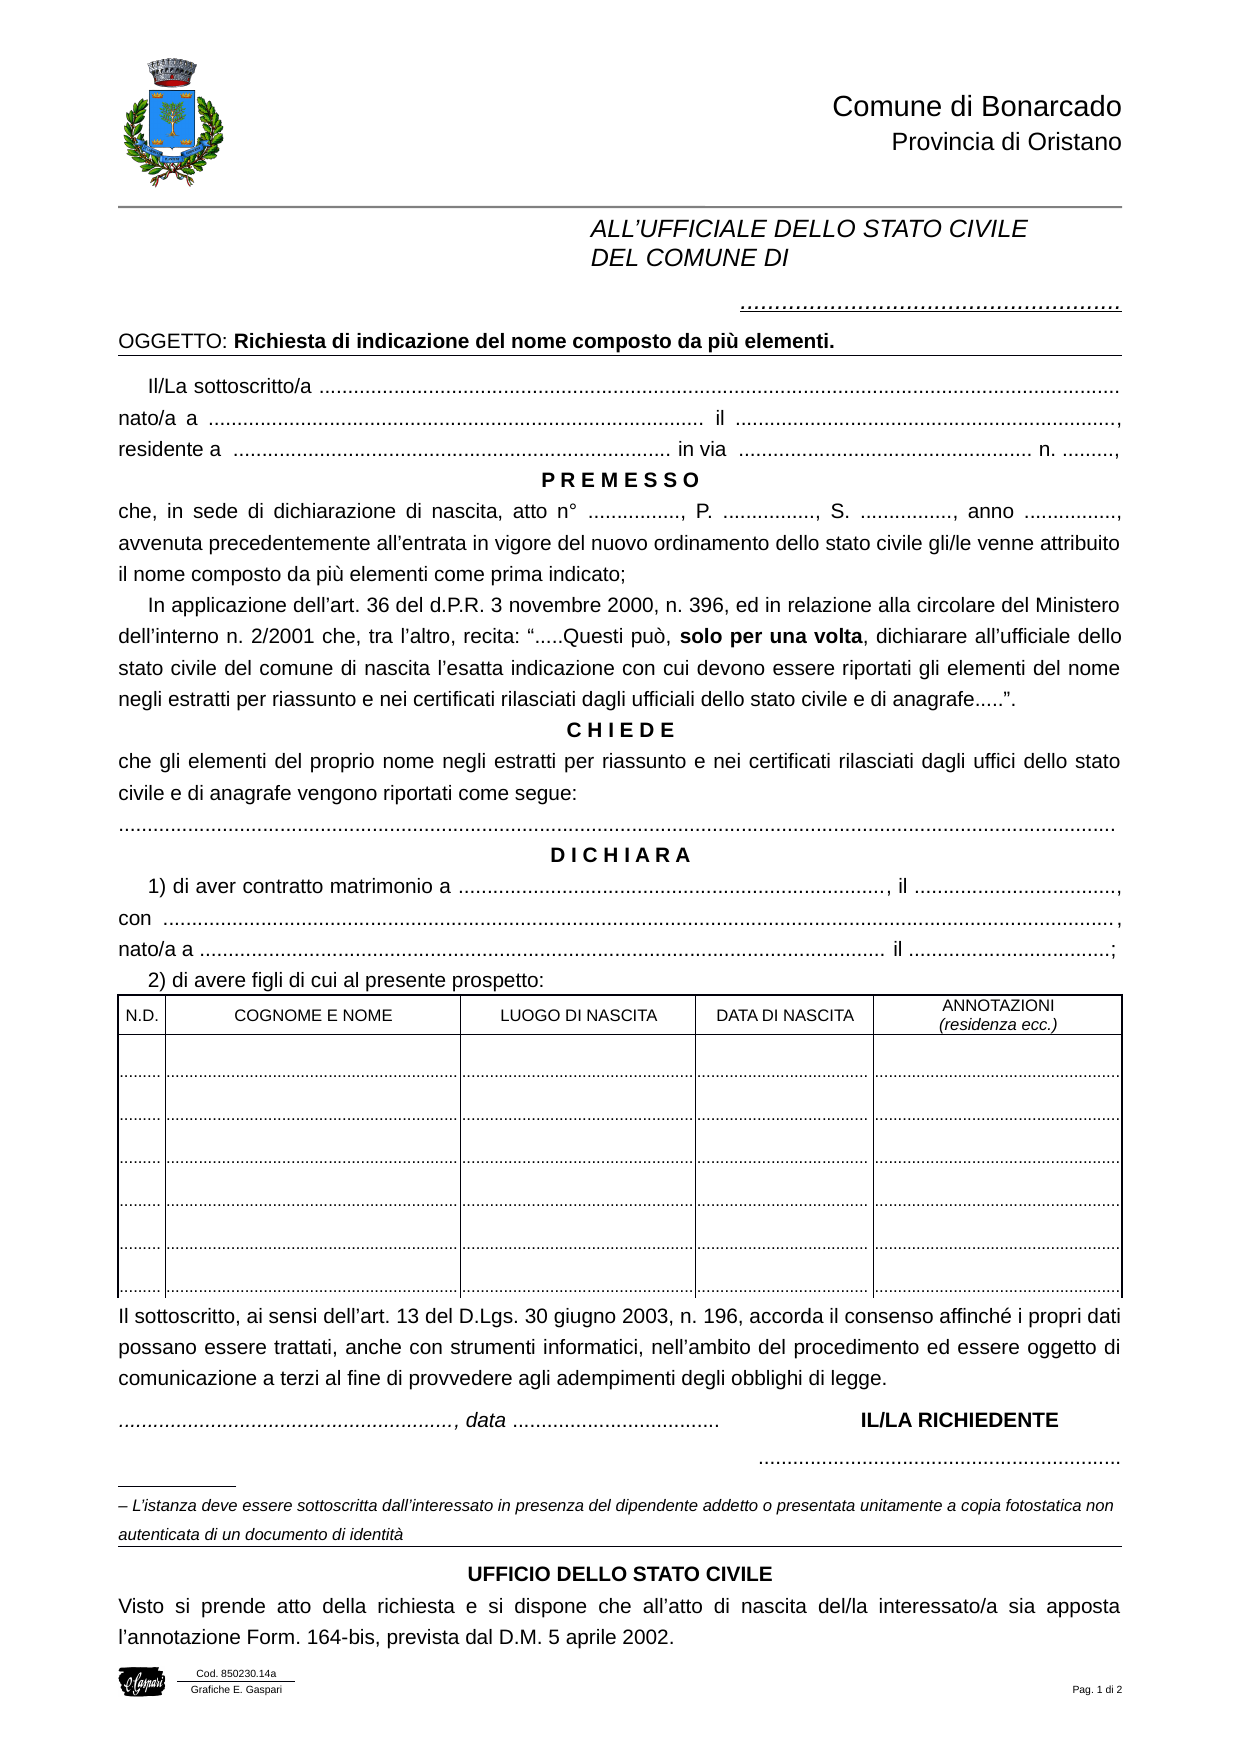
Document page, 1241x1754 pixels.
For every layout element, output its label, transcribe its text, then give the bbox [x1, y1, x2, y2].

text .........................................................., data .................................... IL/LA RICHIEDENTE [119, 1404, 1122, 1433]
text OGGETTO: Richiesta di indicazione del nome composto da più elementi. [118, 329, 1122, 355]
table_cell ............................................................... ............................................................... ............................................................... ............................................................... ............................................................... ............................................................... [166, 1035, 460, 1298]
picture [122, 58, 224, 189]
table_header LUOGO DI NASCITA [461, 996, 695, 1034]
text Il sottoscritto, ai sensi dell’art. 13 del D.Lgs. 30 giugno 2003, n. 196, accorda il consenso affinché i propri dati possano essere trattati, anche con strumenti informatici, nell’ambito del procedimento ed essere oggetto di comunicazione a terzi al fine di provvedere agli adempimenti degli obblighi di legge. [118, 1298, 1122, 1392]
subtitle P R E M E S S O [118, 462, 1122, 494]
text 2) di avere figli di cui al presente prospetto: [118, 962, 1122, 994]
text UFFICIO DELLO STATO CIVILE [118, 1557, 1122, 1588]
text ............................................................... [118, 1445, 1122, 1469]
table_cell .................................................. .................................................. .................................................. .................................................. .................................................. .................................................. [461, 1035, 695, 1298]
text Visto si prende atto della richiesta e si dispone che all’atto di nascita del/la interessato/a sia apposta l’annotazione Form. 164-bis, prevista dal D.M. 5 aprile 2002. [118, 1588, 1122, 1651]
table_cell ..................................................... ..................................................... ..................................................... ..................................................... ..................................................... ..................................................... [874, 1035, 1121, 1298]
table_cell ......... ......... ......... ......... ......... ......... [119, 1035, 165, 1298]
table_header N.D. [119, 996, 165, 1034]
text ....................................................... [591, 286, 1122, 315]
text Il/La sottoscritto/a ........................................................................................................................................... nato/a a ...................................................................................... il .................................................................., residente a ............................................................................ in via ................................................... n. ........., [118, 369, 1122, 462]
text Comune di Bonarcado [224, 89, 1122, 122]
table_header DATA DI NASCITA [696, 996, 873, 1034]
table_cell ..................................... ..................................... ..................................... ..................................... ..................................... ..................................... [696, 1035, 873, 1298]
text DEL COMUNE DI [591, 243, 1081, 271]
text ALL’UFFICIALE DELLO STATO CIVILE [591, 214, 1081, 243]
text D I C H I A R A [118, 837, 1122, 869]
table_header COGNOME E NOME [166, 996, 460, 1034]
text In applicazione dell’art. 36 del d.P.R. 3 novembre 2000, n. 396, ed in relazione alla circolare del Ministero dell’interno n. 2/2001 che, tra l’altro, recita: “.....Questi può, solo per una volta, dichiarare all’ufficiale dello stato civile del comune di nascita l’esatta indicazione con cui devono essere riportati gli elementi del nome negli estratti per riassunto e nei certificati rilasciati dagli ufficiali dello stato civile e di anagrafe.....”. [118, 587, 1122, 712]
table_header ANNOTAZIONI (residenza ecc.) [874, 996, 1121, 1034]
text – L’istanza deve essere sottoscritta dall’interessato in presenza del dipendente addetto o presentata unitamente a copia fotostatica non autenticata di un documento di identità [118, 1496, 1122, 1546]
subtitle C H I E D E [118, 712, 1122, 744]
text che, in sede di dichiarazione di nascita, atto n° ................, P. ................, S. ................, anno ................, avvenuta precedentemente all’entrata in vigore del nuovo ordinamento dello stato civile gli/le venne attribuito il nome composto da più elementi come prima indicato; [118, 494, 1122, 587]
text che gli elementi del proprio nome negli estratti per riassunto e nei certificati rilasciati dagli uffici dello stato civile e di anagrafe vengono riportati come segue: [118, 744, 1122, 806]
text 1) di aver contratto matrimonio a .........................................................................., il ..................................., con ....................................................................................................................................................................., nato/a a ....................................................................................................................... il ...................................; [118, 869, 1122, 962]
text Provincia di Oristano [224, 127, 1122, 156]
picture [118, 1666, 166, 1697]
text ............................................................................................................................................................................. [118, 806, 1122, 837]
